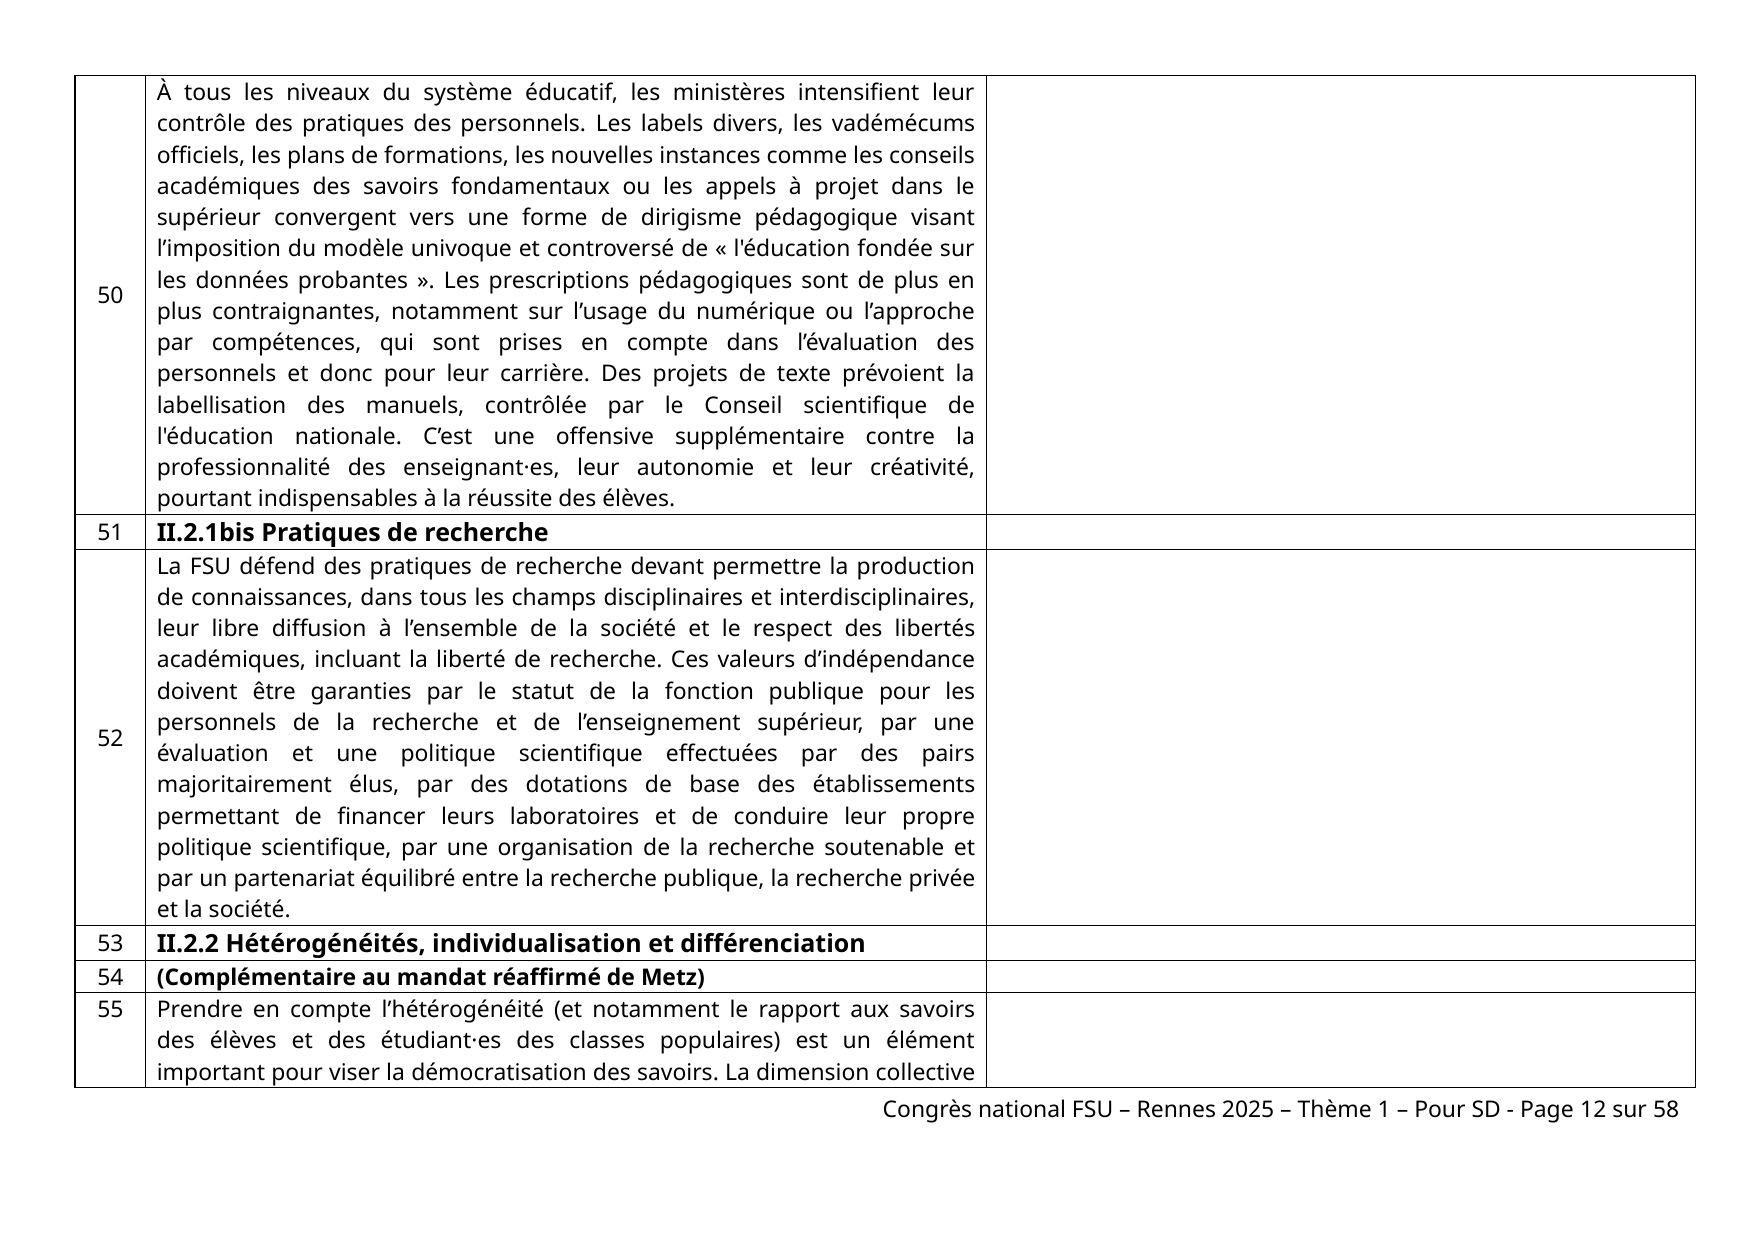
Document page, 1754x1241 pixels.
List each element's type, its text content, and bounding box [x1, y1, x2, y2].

table_cell 50 [76, 76, 145, 513]
table_cell À tous les niveaux du système éducatif, les ministères intensifient leur contrôle des pratiques des personnels. Les labels divers, les vadémécums officiels, les plans de formations, les nouvelles instances comme les conseils académiques des savoirs fondamentaux ou les appels à projet dans le supérieur convergent vers une forme de dirigisme pédagogique visant l’imposition du modèle univoque et controversé de « l'éducation fondée sur les données probantes ». Les prescriptions pédagogiques sont de plus en plus contraignantes, notamment sur l’usage du numérique ou l’approche par compétences, qui sont prises en compte dans l’évaluation des personnels et donc pour leur carrière. Des projets de texte prévoient la labellisation des manuels, contrôlée par le Conseil scientifique de l'éducation nationale. C’est une offensive supplémentaire contre la professionnalité des enseignant·es, leur autonomie et leur créativité, pourtant indispensables à la réussite des élèves. [146, 76, 986, 513]
table_cell 54 [76, 961, 145, 992]
table_cell 53 [76, 926, 145, 960]
table_cell 52 [76, 550, 145, 925]
table_cell (Complémentaire au mandat réaffirmé de Metz) [146, 961, 986, 992]
table_cell [987, 550, 1695, 925]
table_cell II.2.1bis Pratiques de recherche [146, 515, 986, 549]
table_cell [987, 515, 1695, 549]
table_cell 55 [76, 993, 145, 1087]
table_cell [987, 961, 1695, 992]
table_cell [987, 76, 1695, 513]
table_cell Prendre en compte l’hétérogénéité (et notamment le rapport aux savoirs des élèves et des étudiant·es des classes populaires) est un élément important pour viser la démocratisation des savoirs. La dimension collective [146, 993, 986, 1087]
table_cell [987, 926, 1695, 960]
table_cell II.2.2 Hétérogénéités, individualisation et différenciation [146, 926, 986, 960]
table_cell 51 [76, 515, 145, 549]
table_cell [987, 993, 1695, 1087]
table_cell La FSU défend des pratiques de recherche devant permettre la production de connaissances, dans tous les champs disciplinaires et interdisciplinaires, leur libre diffusion à l’ensemble de la société et le respect des libertés académiques, incluant la liberté de recherche. Ces valeurs d’indépendance doivent être garanties par le statut de la fonction publique pour les personnels de la recherche et de l’enseignement supérieur, par une évaluation et une politique scientifique effectuées par des pairs majoritairement élus, par des dotations de base des établissements permettant de financer leurs laboratoires et de conduire leur propre politique scientifique, par une organisation de la recherche soutenable et par un partenariat équilibré entre la recherche publique, la recherche privée et la société. [146, 550, 986, 925]
